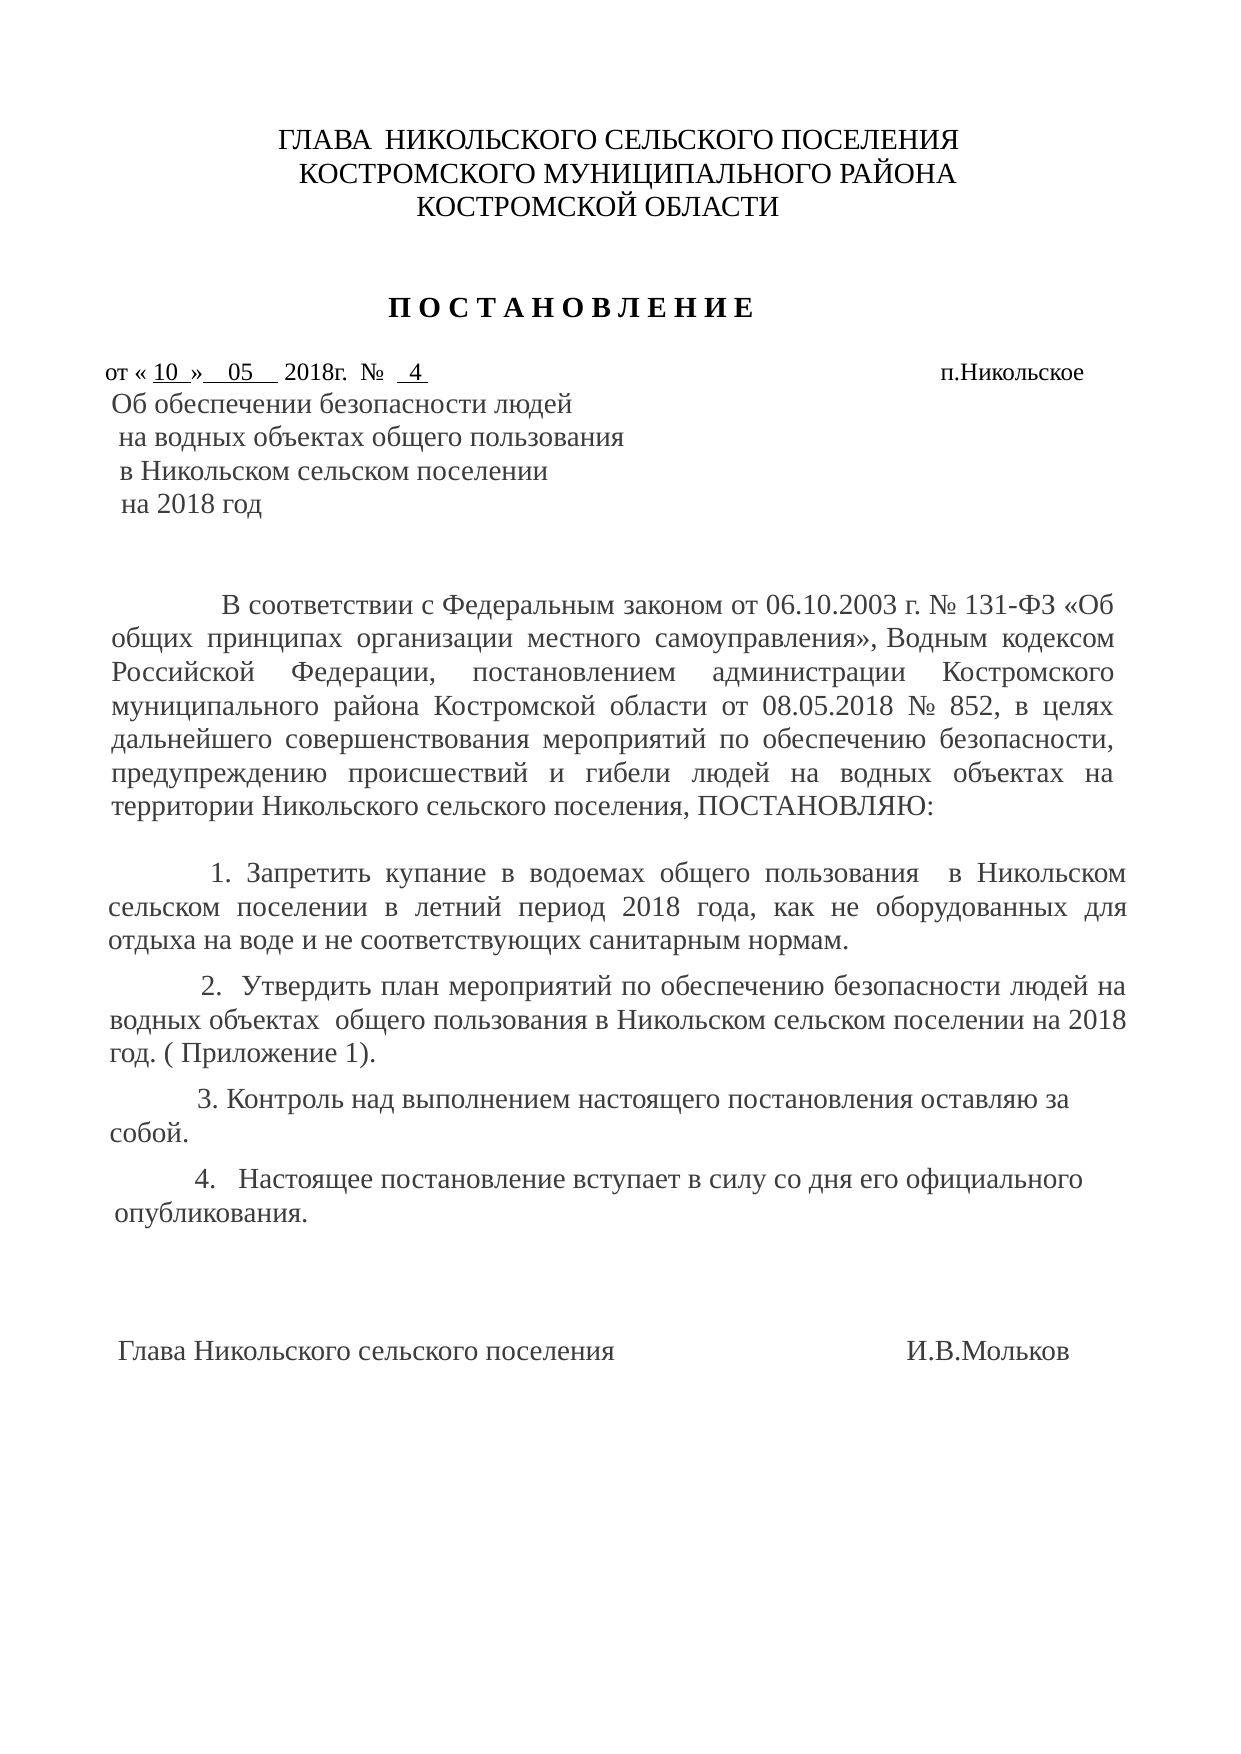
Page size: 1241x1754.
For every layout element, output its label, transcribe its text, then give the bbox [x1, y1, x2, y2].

text Об обеспечении безопасности людей [111, 386, 1115, 419]
list 1. Запретить купание в водоемах общего пользования в Никольском сельском поселении в летний период 2018 года, как не оборудованных для отдыха на воде и не соответствующих санитарным нормам. [108, 855, 1128, 956]
text В соответствии с Федеральным законом от 06.10.2003 г. № 131-ФЗ «Об общих принципах организации местного самоуправления», Водным кодексом Российской Федерации, постановлением администрации Костромского муниципального района Костромской области от 08.05.2018 № 852, в целях дальнейшего совершенствования мероприятий по обеспечению безопасности, предупреждению происшествий и гибели людей на водных объектах на территории Никольского сельского поселения, ПОСТАНОВЛЯЮ: [109, 587, 1115, 822]
text 3. Контроль над выполнением настоящего постановления оставляю за собой. [109, 1082, 1128, 1149]
text в Никольском сельском поселении [105, 453, 1115, 486]
text КОСТРОМСКОГО МУНИЦИПАЛЬНОГО РАЙОНА [111, 156, 1152, 189]
text от « 10 » 05 2018г. № 4 п.Никольское [105, 357, 1152, 386]
text ГЛАВА НИКОЛЬСКОГО СЕЛЬСКОГО ПОСЕЛЕНИЯ [0, 122, 1152, 156]
text на 2018 год [106, 486, 1115, 520]
text П О С Т А Н О В Л Е Н И Е [111, 290, 1152, 323]
text на водных объектах общего пользования [111, 419, 1115, 453]
list 2. Утвердить план мероприятий по обеспечению безопасности людей на водных объектах общего пользования в Никольском сельском поселении на 2018 год. ( Приложение 1). [109, 968, 1128, 1069]
text КОСТРОМСКОЙ ОБЛАСТИ [0, 189, 1152, 223]
text Глава Никольского сельского поселения И.В.Мольков [103, 1333, 1152, 1366]
text 4. Настоящее постановление вступает в силу со дня его официального опубликования. [114, 1161, 1128, 1228]
